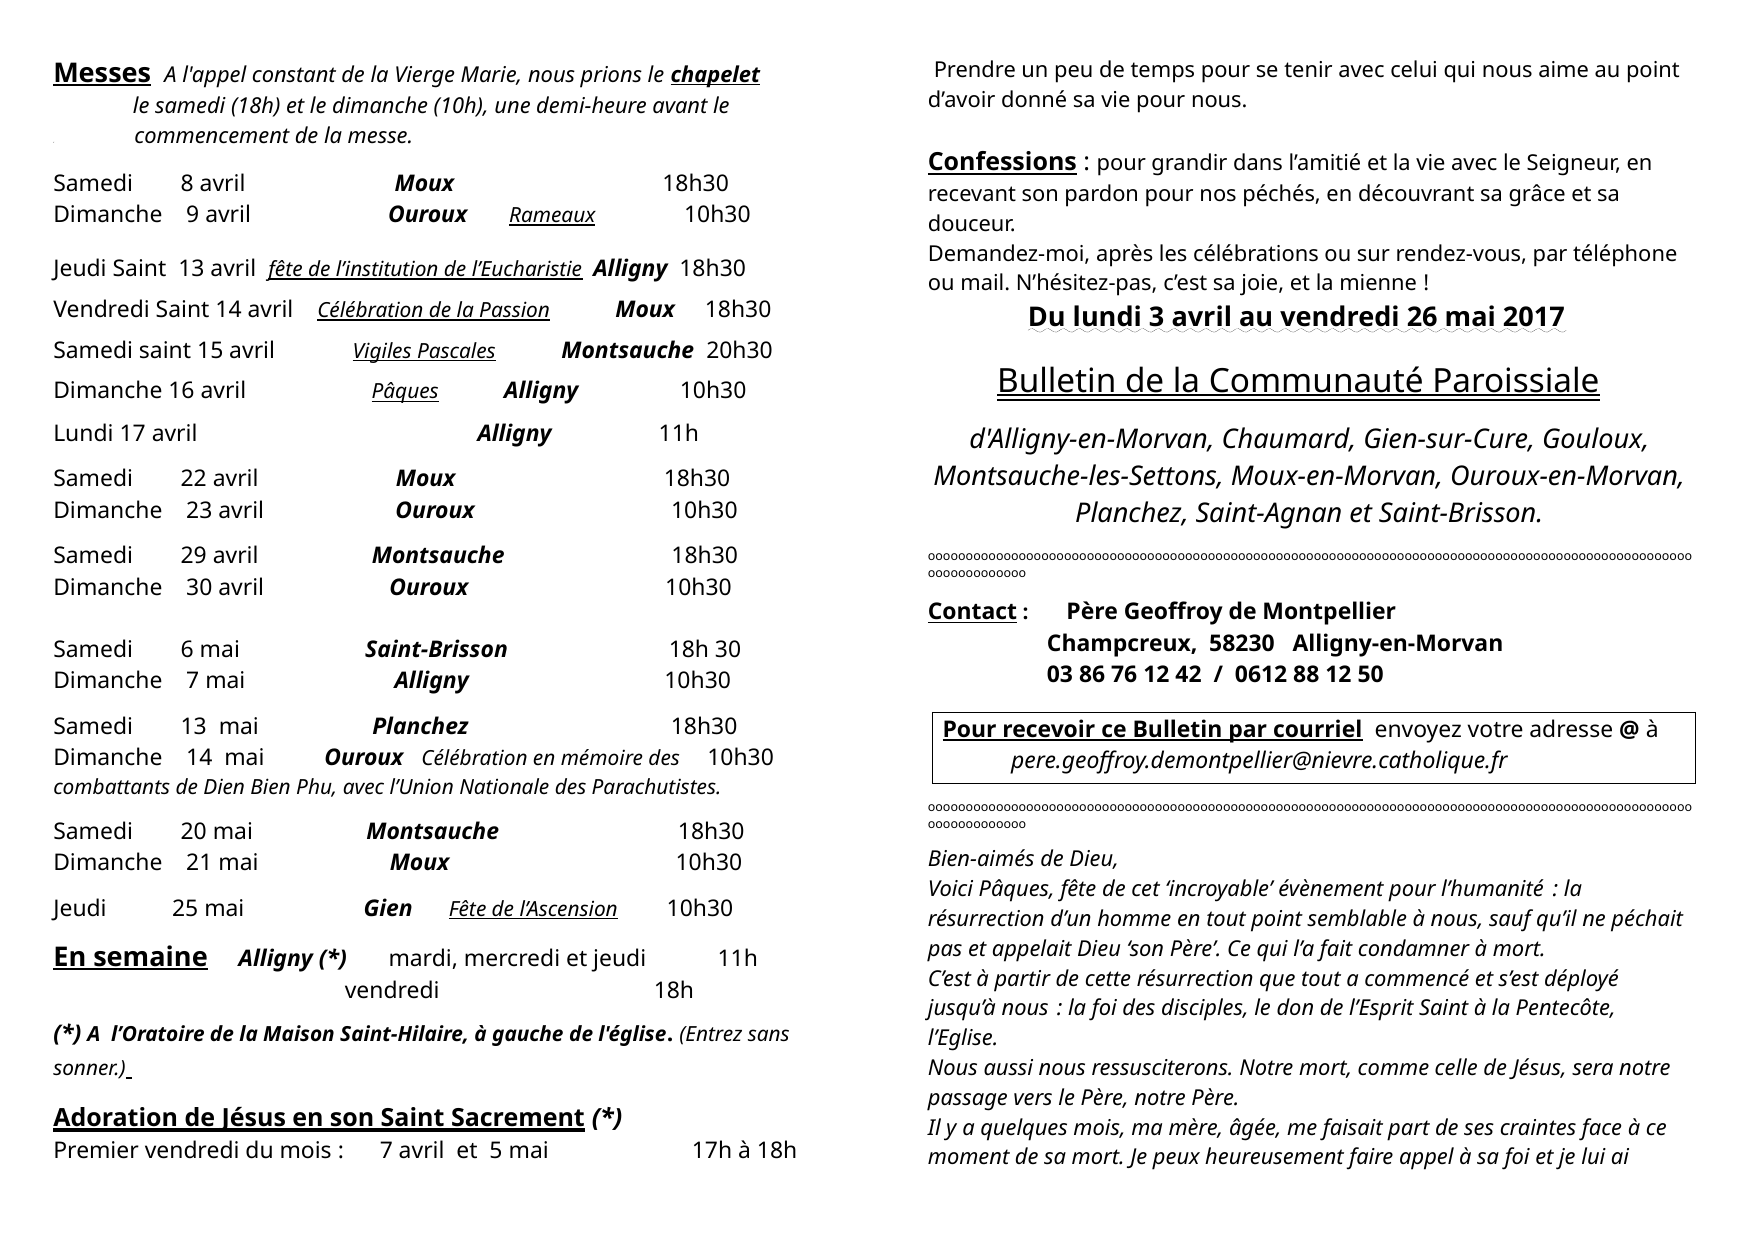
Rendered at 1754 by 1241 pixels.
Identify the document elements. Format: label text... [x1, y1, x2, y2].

text oooooooooooooooooooooooooooooooooooooooooooooooooooooooooooooooooooooooooooooooooooooooooooooooooooooooooooooooooo [928, 798, 1694, 832]
text Dimanche 9 avril Ouroux Rameaux 10h30 [53, 198, 842, 229]
text Du lundi 3 avril au vendredi 26 mai 2017 [928, 297, 1694, 334]
text Dimanche 30 avril Ouroux 10h30 [53, 571, 842, 602]
text 03 86 76 12 42 / 0612 88 12 50 [928, 658, 1694, 689]
text Dimanche 21 mai Moux 10h30 [53, 846, 842, 877]
text Dimanche 23 avril Ouroux 10h30 [53, 494, 842, 525]
text Dimanche 14 mai Ouroux Célébration en mémoire des 10h30 combattants de Dien Bien Phu, avec l’Union Nationale des Parachutistes. [53, 741, 842, 801]
text (*) A l’Oratoire de la Maison Saint-Hilaire, à gauche de l'église. (Entrez sans sonner.) [53, 1017, 842, 1082]
text d'Alligny-en-Morvan, Chaumard, Gien-sur-Cure, Gouloux, Montsauche-les-Settons, Moux-en-Morvan, Ouroux-en-Morvan, Planchez, Saint-Agnan et Saint-Brisson. [928, 419, 1694, 530]
text Bulletin de la Communauté Paroissiale [928, 357, 1694, 402]
text Nous aussi nous ressusciterons. Notre mort, comme celle de Jésus, sera notre passage vers le Père, notre Père. [928, 1052, 1694, 1111]
text Voici Pâques, fête de cet ‘incroyable’ évènement pour l’humanité : la résurrection d’un homme en tout point semblable à nous, sauf qu’il ne péchait pas et appelait Dieu ‘son Père’. Ce qui l’a fait condamner à mort. [928, 873, 1694, 962]
text Confessions : pour grandir dans l’amitié et la vie avec le Seigneur, en recevant son pardon pour nos péchés, en découvrant sa grâce et sa douceur. [928, 144, 1694, 238]
text vendredi 18h [53, 974, 842, 1005]
text Adoration de Jésus en son Saint Sacrement (*) [53, 1099, 842, 1134]
table_header Pour recevoir ce Bulletin par courriel envoyez votre adresse @ à pere.geoffroy.demontpellier@nievre.catholique.fr [933, 713, 1695, 783]
text Samedi 22 avril Moux 18h30 [53, 462, 842, 494]
text le samedi (18h) et le dimanche (10h), une demi-heure avant le c commencement de la messe. [53, 90, 842, 149]
text Il y a quelques mois, ma mère, âgée, me faisait part de ses craintes face à ce moment de sa mort. Je peux heureusement faire appel à sa foi et je lui ai [928, 1111, 1694, 1171]
text Contact : Père Geoffroy de Montpellier [928, 595, 1694, 627]
text Bien-aimés de Dieu, [928, 843, 1694, 873]
text Messes A l'appel constant de la Vierge Marie, nous prions le chapelet [53, 53, 842, 90]
text Jeudi 25 mai Gien Fête de l’Ascension 10h30 [53, 892, 842, 923]
text Dimanche 7 mai Alligny 10h30 [53, 664, 842, 696]
text Champcreux, 58230 Alligny-en-Morvan [928, 627, 1694, 658]
text Samedi 29 avril Montsauche 18h30 [53, 539, 842, 571]
text Premier vendredi du mois : 7 avril et 5 mai 17h à 18h [53, 1134, 842, 1165]
text Jeudi Saint 13 avril fête de l’institution de l’Eucharistie Alligny 18h30 [53, 252, 842, 283]
text Samedi saint 15 avril Vigiles Pascales Montsauche 20h30 [53, 333, 842, 365]
text Samedi 6 mai Saint-Brisson 18h 30 [53, 633, 842, 664]
text Samedi 8 avril Moux 18h30 [53, 167, 842, 198]
text Demandez-moi, après les célébrations ou sur rendez-vous, par téléphone ou mail. N’hésitez-pas, c’est sa joie, et la mienne ! [928, 238, 1694, 297]
text Prendre un peu de temps pour se tenir avec celui qui nous aime au point d’avoir donné sa vie pour nous. [928, 53, 1694, 114]
text Lundi 17 avril Alligny 11h [53, 417, 842, 448]
text C’est à partir de cette résurrection que tout a commencé et s’est déployé jusqu’à nous : la foi des disciples, le don de l’Esprit Saint à la Pentecôte, l’Eglise. [928, 962, 1694, 1052]
text oooooooooooooooooooooooooooooooooooooooooooooooooooooooooooooooooooooooooooooooooooooooooooooooooooooooooooooooooo [928, 547, 1694, 581]
text Dimanche 16 avril Pâques Alligny 10h30 [53, 374, 842, 406]
text En semaine Alligny (*) mardi, mercredi et jeudi 11h [53, 937, 842, 974]
text Samedi 20 mai Montsauche 18h30 [53, 815, 842, 846]
text Samedi 13 mai Planchez 18h30 [53, 710, 842, 741]
text Vendredi Saint 14 avril Célébration de la Passion Moux 18h30 [53, 293, 842, 324]
